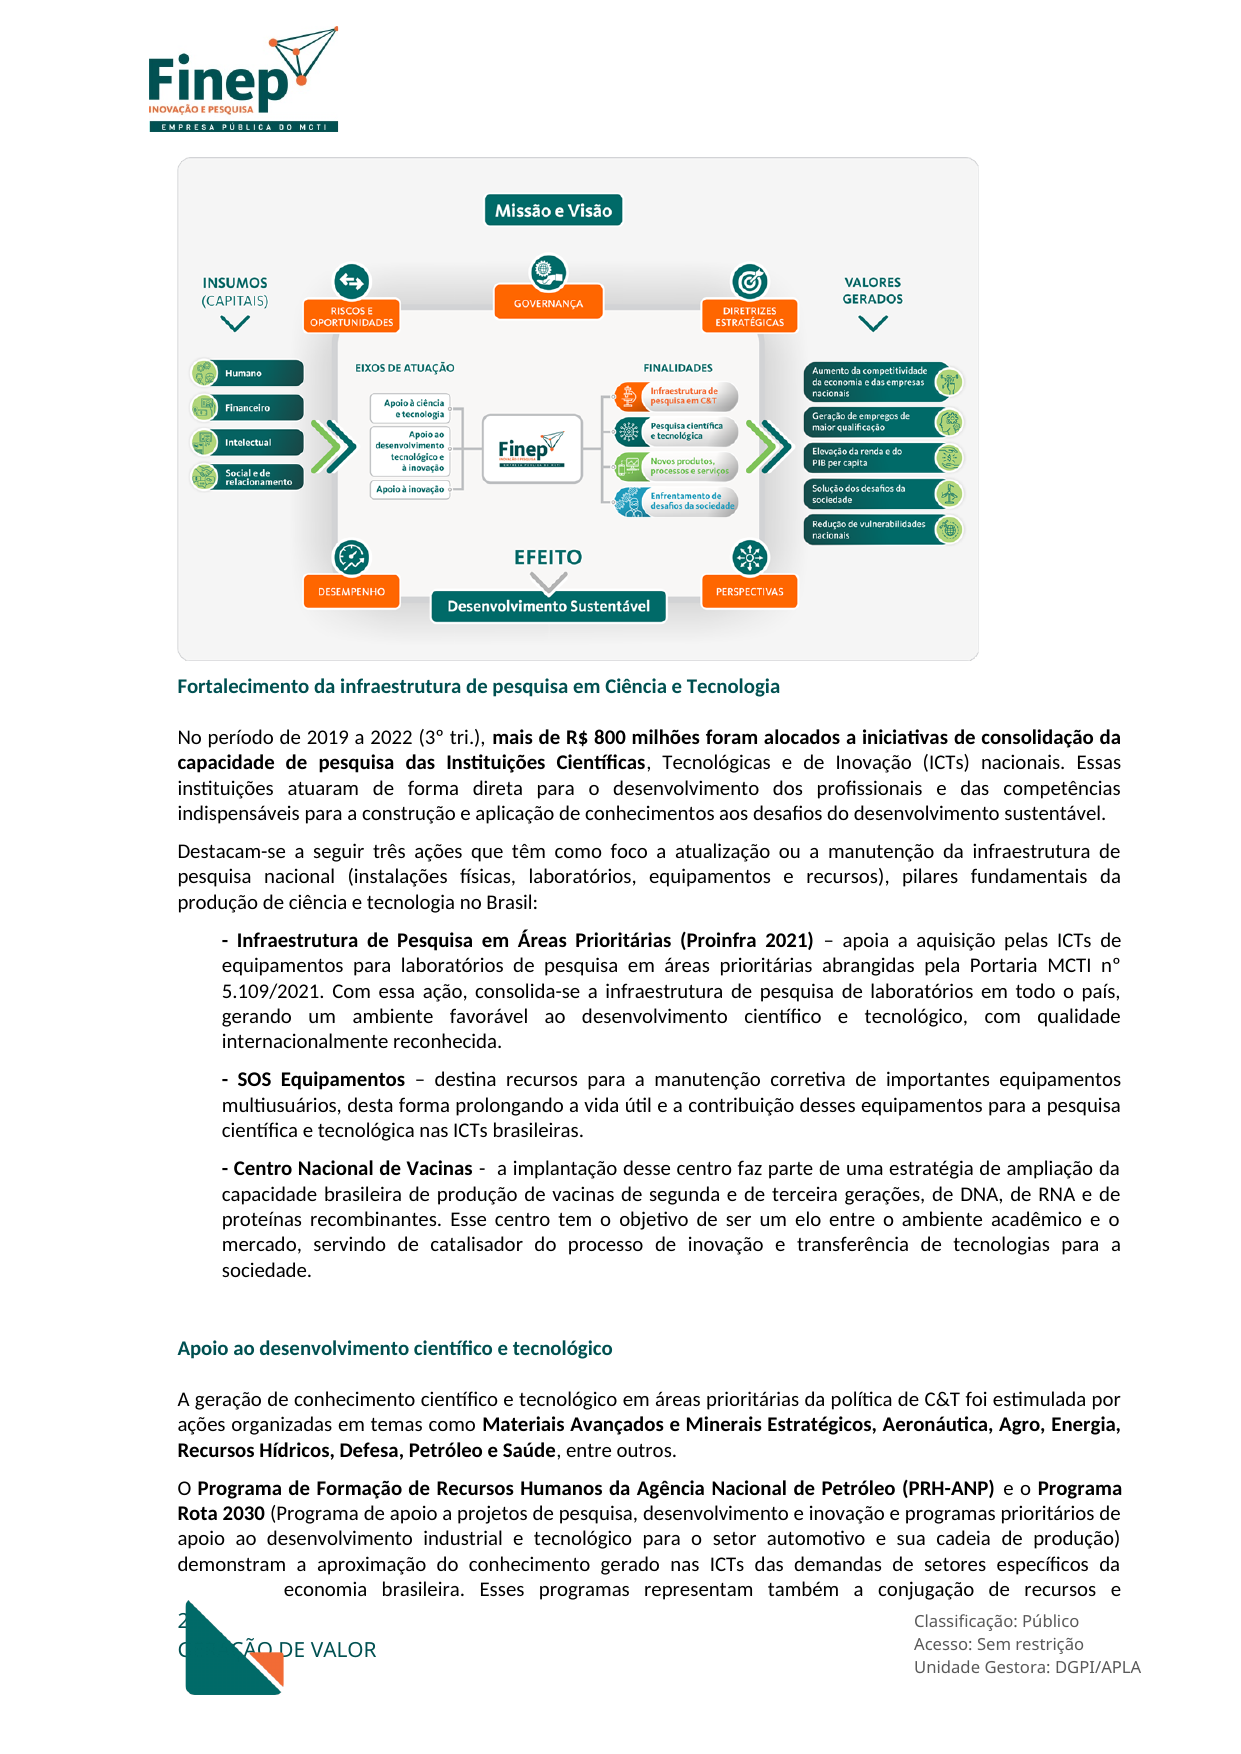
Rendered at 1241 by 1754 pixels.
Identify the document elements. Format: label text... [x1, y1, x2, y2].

text - Centro Nacional de Vacinas - a implantação desse centro faz parte de uma estratégia de ampliação da capacidade brasileira de produção de vacinas de segunda e de terceira gerações, de DNA, de RNA e de proteínas recombinantes. Esse centro tem o objetivo de ser um elo entre o ambiente acadêmico e o mercado, servindo de catalisador do processo de inovação e transferência de tecnologias para a sociedade. [222, 1155, 1122, 1282]
text A geração de conhecimento científico e tecnológico em áreas prioritárias da política de C&T foi estimulada por ações organizadas em temas como Materiais Avançados e Minerais Estratégicos, Aeronáutica, Agro, Energia, Recursos Hídricos, Defesa, Petróleo e Saúde, entre outros. [177, 1386, 1122, 1462]
text Apoio ao desenvolvimento científico e tecnológico [177, 1335, 1122, 1361]
text - SOS Equipamentos – destina recursos para a manutenção corretiva de importantes equipamentos multiusuários, desta forma prolongando a vida útil e a contribuição desses equipamentos para a pesquisa científica e tecnológica nas ICTs brasileiras. [222, 1067, 1122, 1143]
text O Programa de Formação de Recursos Humanos da Agência Nacional de Petróleo (PRH-ANP) e o Programa Rota 2030 (Programa de apoio a projetos de pesquisa, desenvolvimento e inovação e programas prioritários de apoio ao desenvolvimento industrial e tecnológico para o setor automotivo e sua cadeia de produção) demonstram a aproximação do conhecimento gerado nas ICTs das demandas de setores específicos da economia brasileira. Esses programas representam também a conjugação de recursos e [177, 1475, 1122, 1602]
text - Infraestrutura de Pesquisa em Áreas Prioritárias (Proinfra 2021) – apoia a aquisição pelas ICTs de equipamentos para laboratórios de pesquisa em áreas prioritárias abrangidas pela Portaria MCTI nº 5.109/2021. Com essa ação, consolida-se a infraestrutura de pesquisa de laboratórios em todo o país, gerando um ambiente favorável ao desenvolvimento científico e tecnológico, com qualidade internacionalmente reconhecida. [222, 927, 1122, 1054]
text Destacam-se a seguir três ações que têm como foco a atualização ou a manutenção da infraestrutura de pesquisa nacional (instalações físicas, laboratórios, equipamentos e recursos), pilares fundamentais da produção de ciência e tecnologia no Brasil: [177, 838, 1122, 914]
text No período de 2019 a 2022 (3º tri.), mais de R$ 800 milhões foram alocados a iniciativas de consolidação da capacidade de pesquisa das Instituições Científicas, Tecnológicas e de Inovação (ICTs) nacionais. Essas instituições atuaram de forma direta para o desenvolvimento dos profissionais e das competências indispensáveis para a construção e aplicação de conhecimentos aos desafios do desenvolvimento sustentável. [177, 724, 1122, 826]
text Fortalecimento da infraestrutura de pesquisa em Ciência e Tecnologia [177, 673, 1122, 699]
